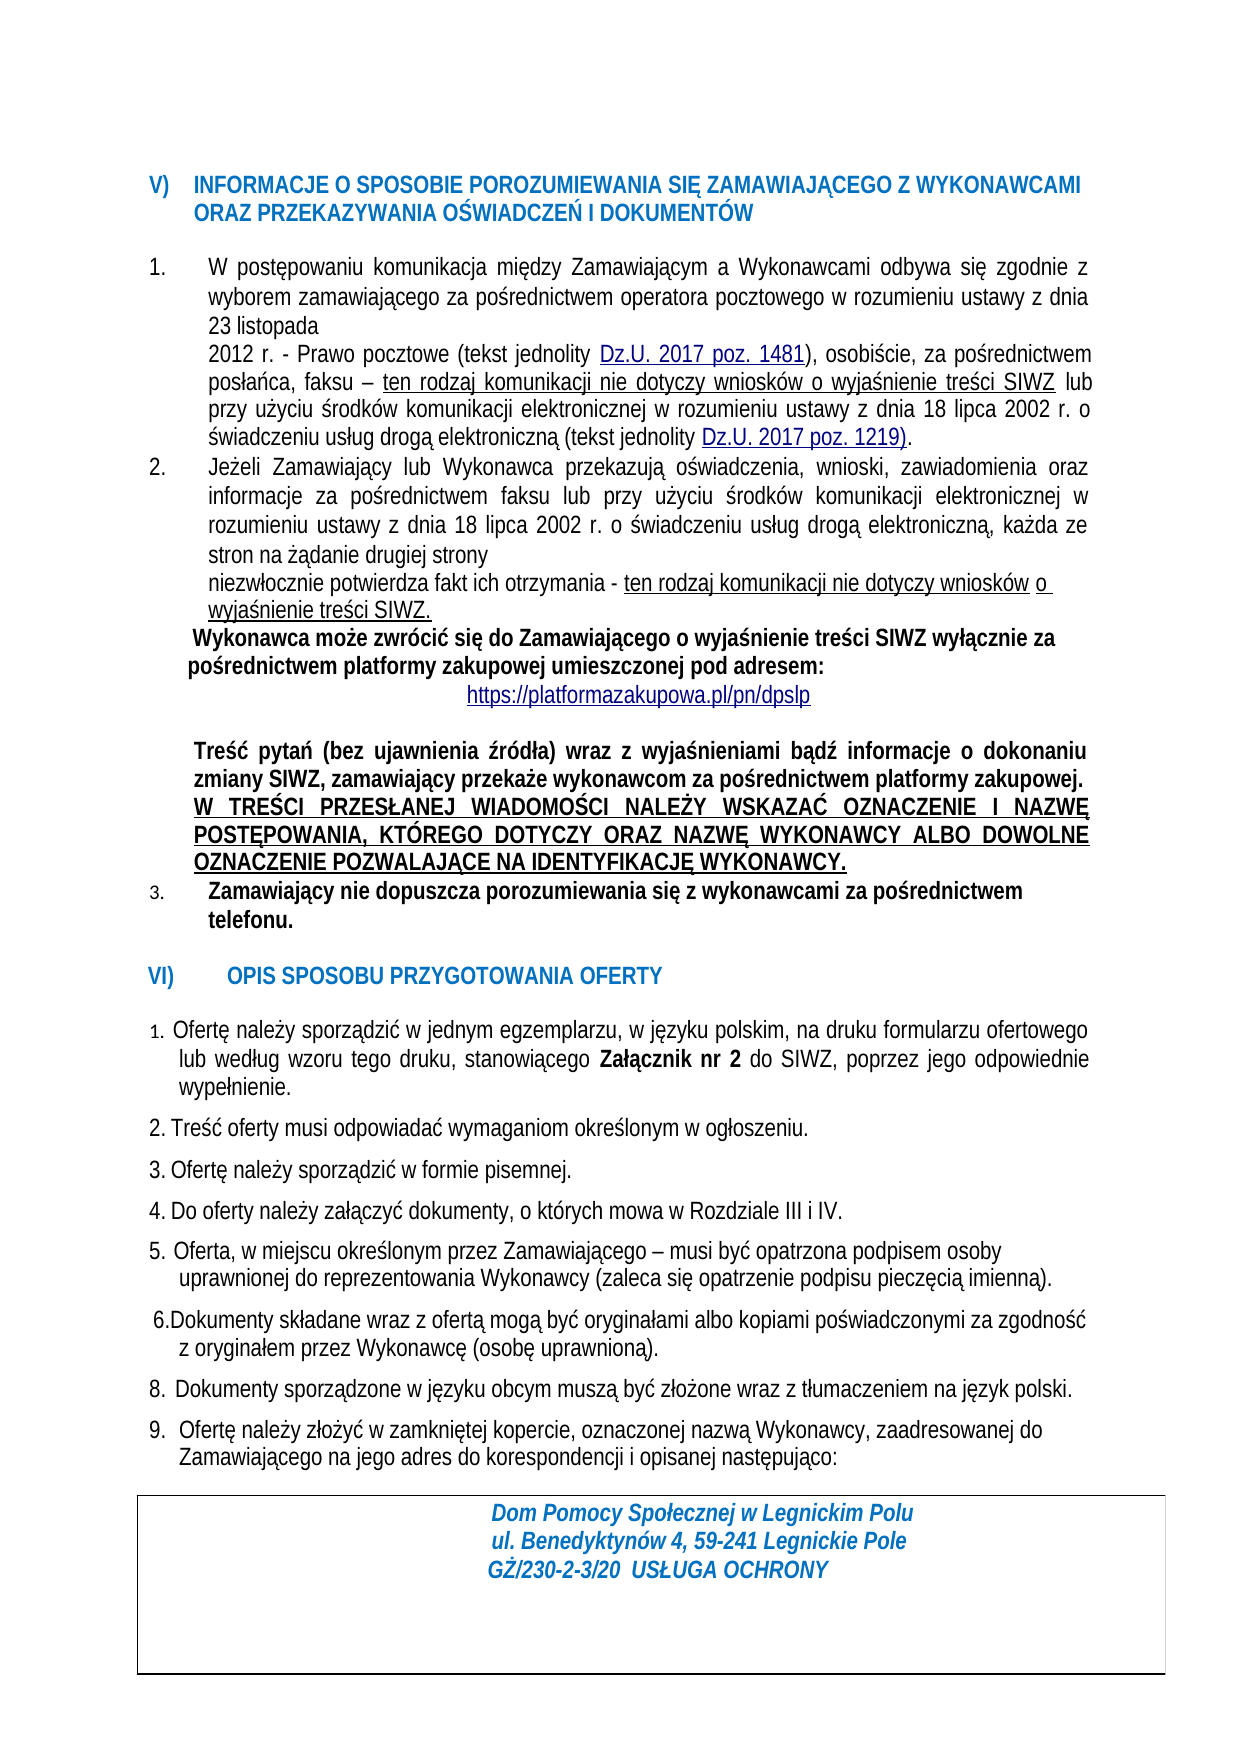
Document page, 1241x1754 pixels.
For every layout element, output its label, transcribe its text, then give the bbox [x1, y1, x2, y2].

list W postępowaniu komunikacja między Zamawiającym a Wykonawcami odbywa się zgodnie z wyborem zamawiającego za pośrednictwem operatora pocztowego w rozumieniu ustawy z dnia 23 listopada [149, 252, 1091, 340]
list Oferta, w miejscu określonym przez Zamawiającego – musi być opatrzona podpisem osoby uprawnionej do reprezentowania Wykonawcy (zaleca się opatrzenie podpisu pieczęcią imienną). [149, 1238, 1091, 1292]
text 6.Dokumenty składane wraz z ofertą mogą być oryginałami albo kopiami poświadczonymi za zgodność [148, 1305, 1093, 1333]
text VI) OPIS SPOSOBU PRZYGOTOWANIA OFERTY [148, 961, 1093, 989]
list Dokumenty sporządzone w języku obcym muszą być złożone wraz z tłumaczeniem na język polski. [149, 1374, 1093, 1403]
list Treść oferty musi odpowiadać wymaganiom określonym w ogłoszeniu. [149, 1113, 1093, 1142]
text z oryginałem przez Wykonawcę (osobę uprawnioną). [179, 1333, 1093, 1362]
list Jeżeli Zamawiający lub Wykonawca przekazują oświadczenia, wnioski, zawiadomienia oraz informacje za pośrednictwem faksu lub przy użyciu środków komunikacji elektronicznej w rozumieniu ustawy z dnia 18 lipca 2002 r. o świadczeniu usług drogą elektroniczną, każda ze stron na żądanie drugiej strony [149, 452, 1091, 569]
text Wykonawca może zwrócić się do Zamawiającego o wyjaśnienie treści SIWZ wyłącznie za pośrednictwem platformy zakupowej umieszczonej pod adresem: [187, 624, 1091, 679]
list Ofertę należy sporządzić w jednym egzemplarzu, w języku polskim, na druku formularzu ofertowego lub według wzoru tego druku, stanowiącego Załącznik nr 2 do SIWZ, poprzez jego odpowiednie wypełnienie. [149, 1015, 1091, 1101]
text W TREŚCI PRZESŁANEJ WIADOMOŚCI NALEŻY WSKAZAĆ OZNACZENIE I NAZWĘ POSTĘPOWANIA, KTÓREGO DOTYCZY ORAZ NAZWĘ WYKONAWCY ALBO DOWOLNE OZNACZENIE POZWALAJĄCE NA IDENTYFIKACJĘ WYKONAWCY. [193, 793, 1091, 876]
list Zamawiający nie dopuszcza porozumiewania się z wykonawcami za pośrednictwem telefonu. [149, 876, 1093, 933]
text https://platformazakupowa.pl/pn/dpslp [148, 680, 1130, 709]
text niezwłocznie potwierdza fakt ich otrzymania - ten rodzaj komunikacji nie dotyczy wniosków o wyjaśnienie treści SIWZ. [208, 569, 1091, 624]
list Ofertę należy złożyć w zamkniętej kopercie, oznaczonej nazwą Wykonawcy, zaadresowanej do Zamawiającego na jego adres do korespondencji i opisanej następująco: [149, 1416, 1091, 1471]
text Treść pytań (bez ujawnienia źródła) wraz z wyjaśnieniami bądź informacje o dokonaniu zmiany SIWZ, zamawiający przekaże wykonawcom za pośrednictwem platformy zakupowej. [193, 738, 1088, 792]
list INFORMACJE O SPOSOBIE POROZUMIEWANIA SIĘ ZAMAWIAJĄCEGO Z WYKONAWCAMI ORAZ PRZEKAZYWANIA OŚWIADCZEŃ I DOKUMENTÓW [149, 172, 1091, 227]
text 2012 r. - Prawo pocztowe (tekst jednolity Dz.U. 2017 poz. 1481), osobiście, za pośrednictwem posłańca, faksu – ten rodzaj komunikacji nie dotyczy wniosków o wyjaśnienie treści SIWZ lub przy użyciu środków komunikacji elektronicznej w rozumieniu ustawy z dnia 18 lipca 2002 r. o świadczeniu usług drogą elektroniczną (tekst jednolity Dz.U. 2017 poz. 1219). [208, 341, 1093, 451]
list Ofertę należy sporządzić w formie pisemnej. [149, 1154, 1093, 1183]
list Do oferty należy załączyć dokumenty, o których mowa w Rozdziale III i IV. [149, 1196, 1093, 1224]
